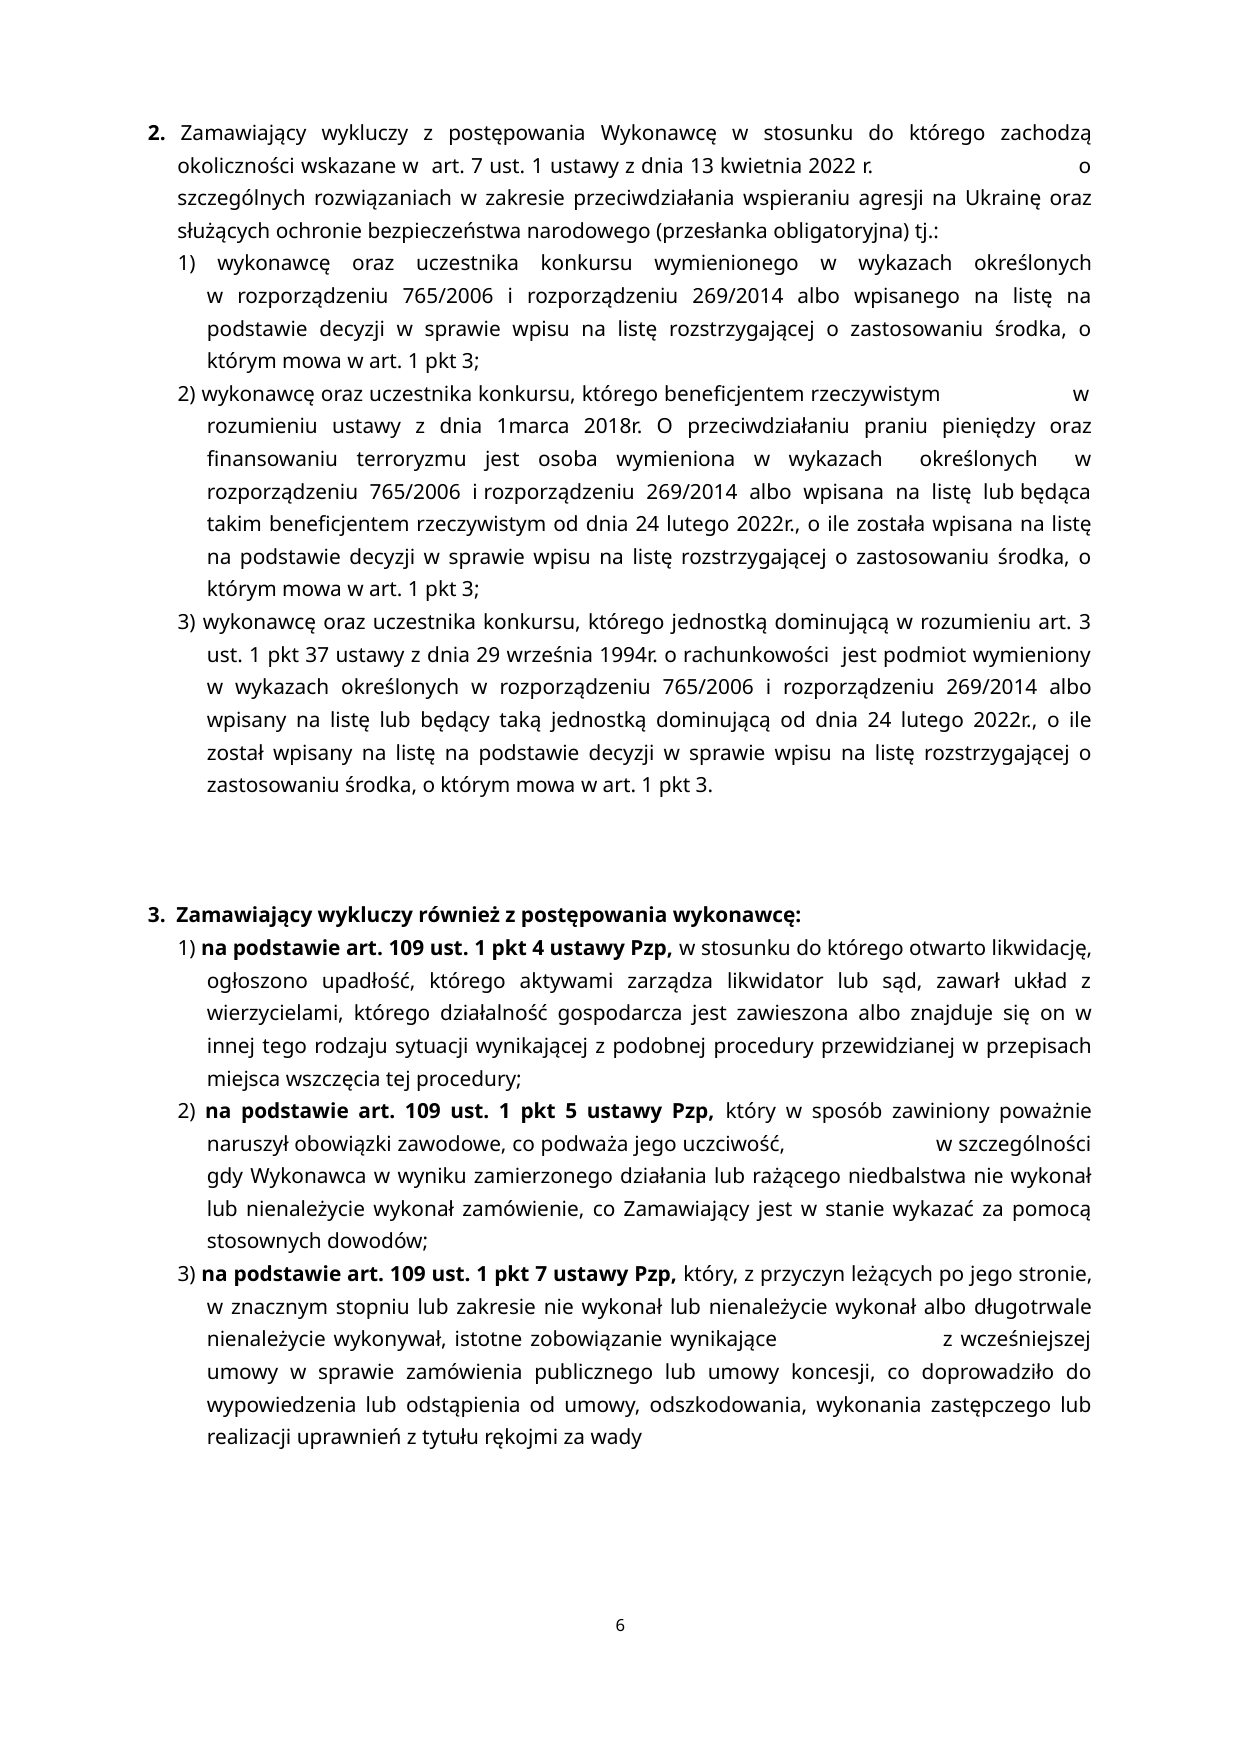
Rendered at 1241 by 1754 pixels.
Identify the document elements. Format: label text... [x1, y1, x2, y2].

text 3) na podstawie art. 109 ust. 1 pkt 7 ustawy Pzp, który, z przyczyn leżących po jego stronie, w znacznym stopniu lub zakresie nie wykonał lub nienależycie wykonał albo długotrwale nienależycie wykonywał, istotne zobowiązanie wynikające z wcześniejszej umowy w sprawie zamówienia publicznego lub umowy koncesji, co doprowadziło do wypowiedzenia lub odstąpienia od umowy, odszkodowania, wykonania zastępczego lub realizacji uprawnień z tytułu rękojmi za wady [177, 1259, 1093, 1451]
text 2. Zamawiający wykluczy z postępowania Wykonawcę w stosunku do którego zachodzą okoliczności wskazane w art. 7 ust. 1 ustawy z dnia 13 kwietnia 2022 r. o szczególnych rozwiązaniach w zakresie przeciwdziałania wspieraniu agresji na Ukrainę oraz służących ochronie bezpieczeństwa narodowego (przesłanka obligatoryjna) tj.: [148, 118, 1093, 244]
text 2) wykonawcę oraz uczestnika konkursu, którego beneficjentem rzeczywistym w rozumieniu ustawy z dnia 1marca 2018r. O przeciwdziałaniu praniu pieniędzy oraz finansowaniu terroryzmu jest osoba wymieniona w wykazach określonych w rozporządzeniu 765/2006 i rozporządzeniu 269/2014 albo wpisana na listę lub będąca takim beneficjentem rzeczywistym od dnia 24 lutego 2022r., o ile została wpisana na listę na podstawie decyzji w sprawie wpisu na listę rozstrzygającej o zastosowaniu środka, o którym mowa w art. 1 pkt 3; [177, 379, 1093, 603]
text 3) wykonawcę oraz uczestnika konkursu, którego jednostką dominującą w rozumieniu art. 3 ust. 1 pkt 37 ustawy z dnia 29 września 1994r. o rachunkowości jest podmiot wymieniony w wykazach określonych w rozporządzeniu 765/2006 i rozporządzeniu 269/2014 albo wpisany na listę lub będący taką jednostką dominującą od dnia 24 lutego 2022r., o ile został wpisany na listę na podstawie decyzji w sprawie wpisu na listę rozstrzygającej o zastosowaniu środka, o którym mowa w art. 1 pkt 3. [177, 607, 1093, 799]
text 3. Zamawiający wykluczy również z postępowania wykonawcę: [148, 901, 1093, 929]
text 1) na podstawie art. 109 ust. 1 pkt 4 ustawy Pzp, w stosunku do którego otwarto likwidację, ogłoszono upadłość, którego aktywami zarządza likwidator lub sąd, zawarł układ z wierzycielami, którego działalność gospodarcza jest zawieszona albo znajduje się on w innej tego rodzaju sytuacji wynikającej z podobnej procedury przewidzianej w przepisach miejsca wszczęcia tej procedury; [177, 933, 1093, 1092]
text 2) na podstawie art. 109 ust. 1 pkt 5 ustawy Pzp, który w sposób zawiniony poważnie naruszył obowiązki zawodowe, co podważa jego uczciwość, w szczególności gdy Wykonawca w wyniku zamierzonego działania lub rażącego niedbalstwa nie wykonał lub nienależycie wykonał zamówienie, co Zamawiający jest w stanie wykazać za pomocą stosownych dowodów; [177, 1096, 1093, 1255]
text 1) wykonawcę oraz uczestnika konkursu wymienionego w wykazach określonych w rozporządzeniu 765/2006 i rozporządzeniu 269/2014 albo wpisanego na listę na podstawie decyzji w sprawie wpisu na listę rozstrzygającej o zastosowaniu środka, o którym mowa w art. 1 pkt 3; [177, 248, 1093, 375]
